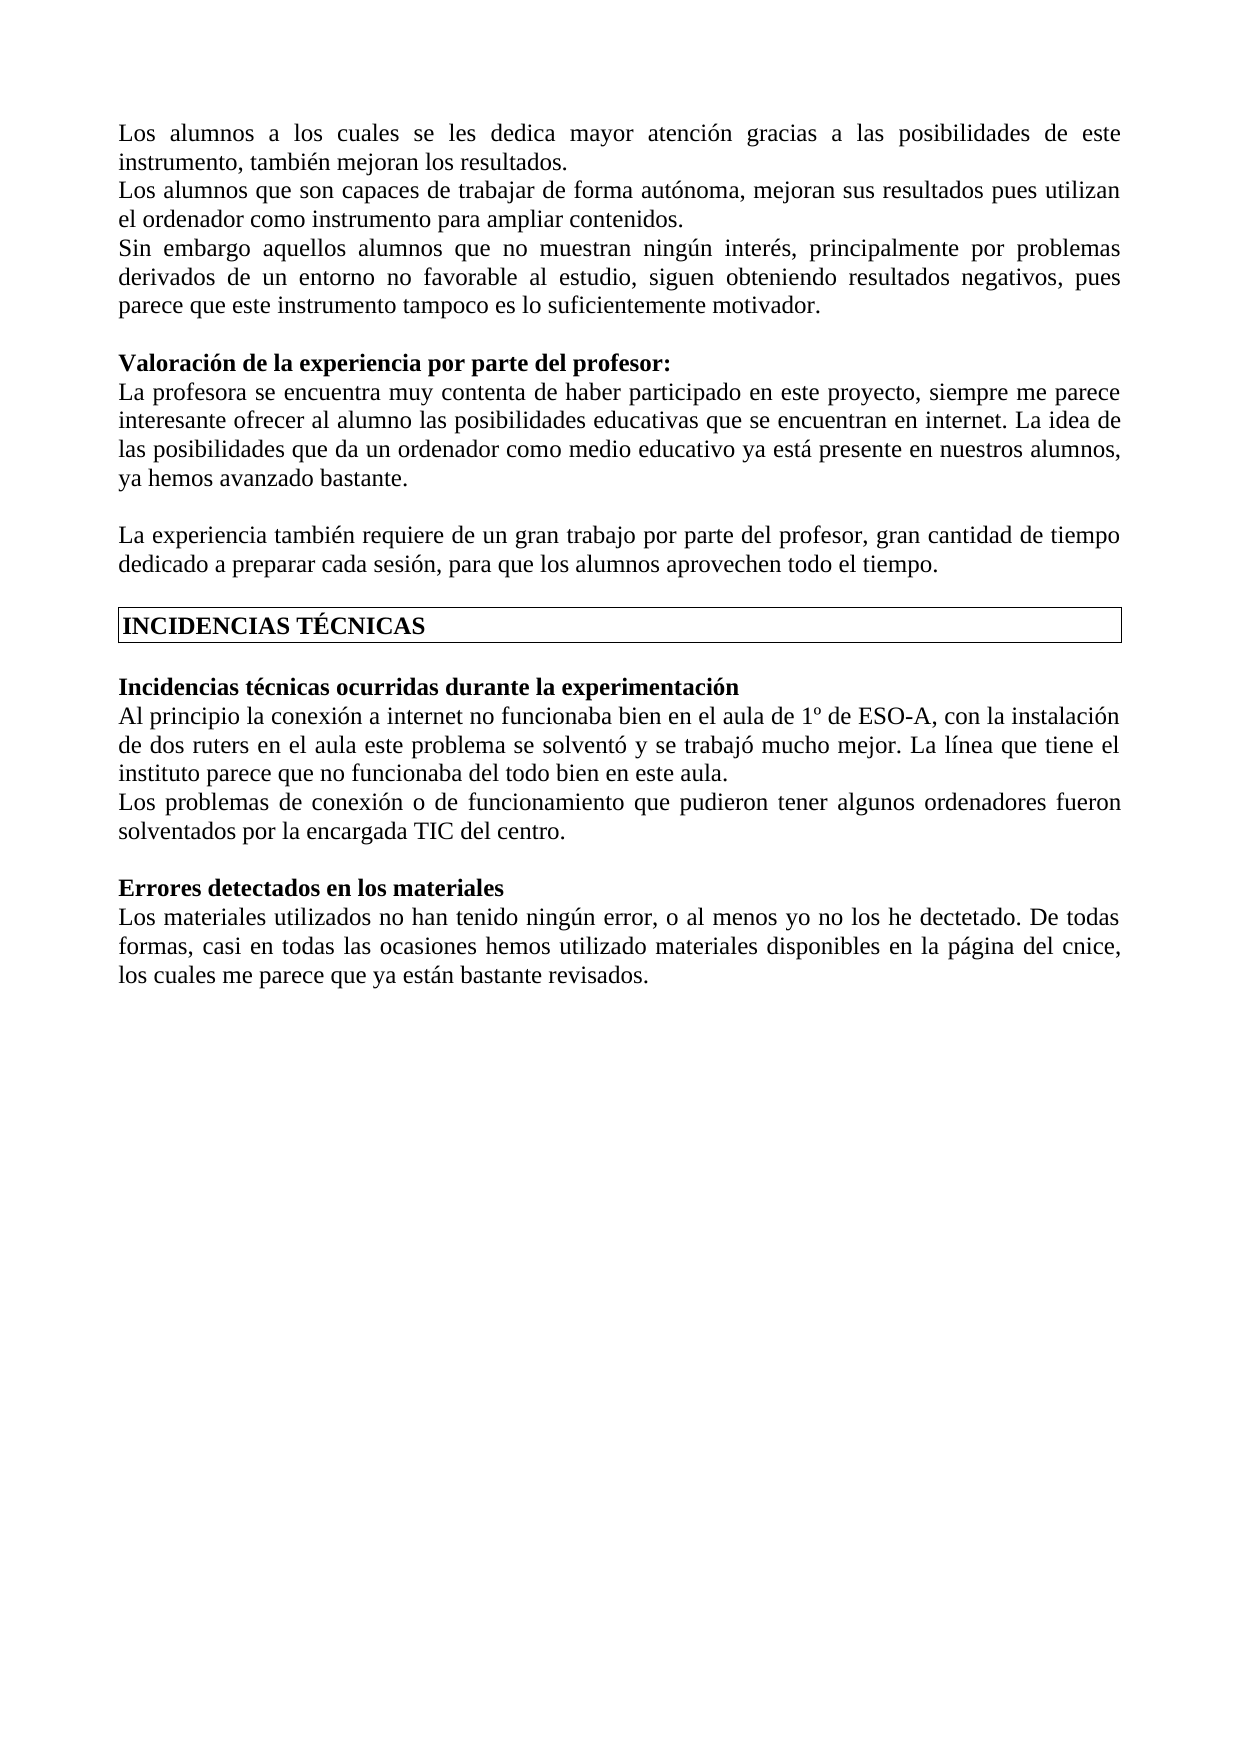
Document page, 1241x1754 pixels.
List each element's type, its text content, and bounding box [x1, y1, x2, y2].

text Los problemas de conexión o de funcionamiento que pudieron tener algunos ordenadores fueron solventados por la encargada TIC del centro. [118, 787, 1122, 845]
text La profesora se encuentra muy contenta de haber participado en este proyecto, siempre me parece interesante ofrecer al alumno las posibilidades educativas que se encuentran en internet. La idea de las posibilidades que da un ordenador como medio educativo ya está presente en nuestros alumnos, ya hemos avanzado bastante. [118, 377, 1122, 492]
text Errores detectados en los materiales [118, 873, 1122, 902]
text Incidencias técnicas ocurridas durante la experimentación [118, 672, 1122, 701]
text Sin embargo aquellos alumnos que no muestran ningún interés, principalmente por problemas derivados de un entorno no favorable al estudio, siguen obteniendo resultados negativos, pues parece que este instrumento tampoco es lo suficientemente motivador. [118, 233, 1122, 319]
text Los materiales utilizados no han tenido ningún error, o al menos yo no los he dectetado. De todas formas, casi en todas las ocasiones hemos utilizado materiales disponibles en la página del cnice, los cuales me parece que ya están bastante revisados. [118, 902, 1122, 988]
text La experiencia también requiere de un gran trabajo por parte del profesor, gran cantidad de tiempo dedicado a preparar cada sesión, para que los alumnos aprovechen todo el tiempo. [118, 521, 1122, 578]
text Al principio la conexión a internet no funcionaba bien en el aula de 1º de ESO-A, con la instalación de dos ruters en el aula este problema se solventó y se trabajó mucho mejor. La línea que tiene el instituto parece que no funcionaba del todo bien en este aula. [118, 701, 1122, 787]
text Los alumnos a los cuales se les dedica mayor atención gracias a las posibilidades de este instrumento, también mejoran los resultados. [118, 118, 1122, 176]
text Los alumnos que son capaces de trabajar de forma autónoma, mejoran sus resultados pues utilizan el ordenador como instrumento para ampliar contenidos. [118, 176, 1122, 233]
text INCIDENCIAS TÉCNICAS [119, 608, 1121, 642]
text Valoración de la experiencia por parte del profesor: [118, 348, 1122, 377]
